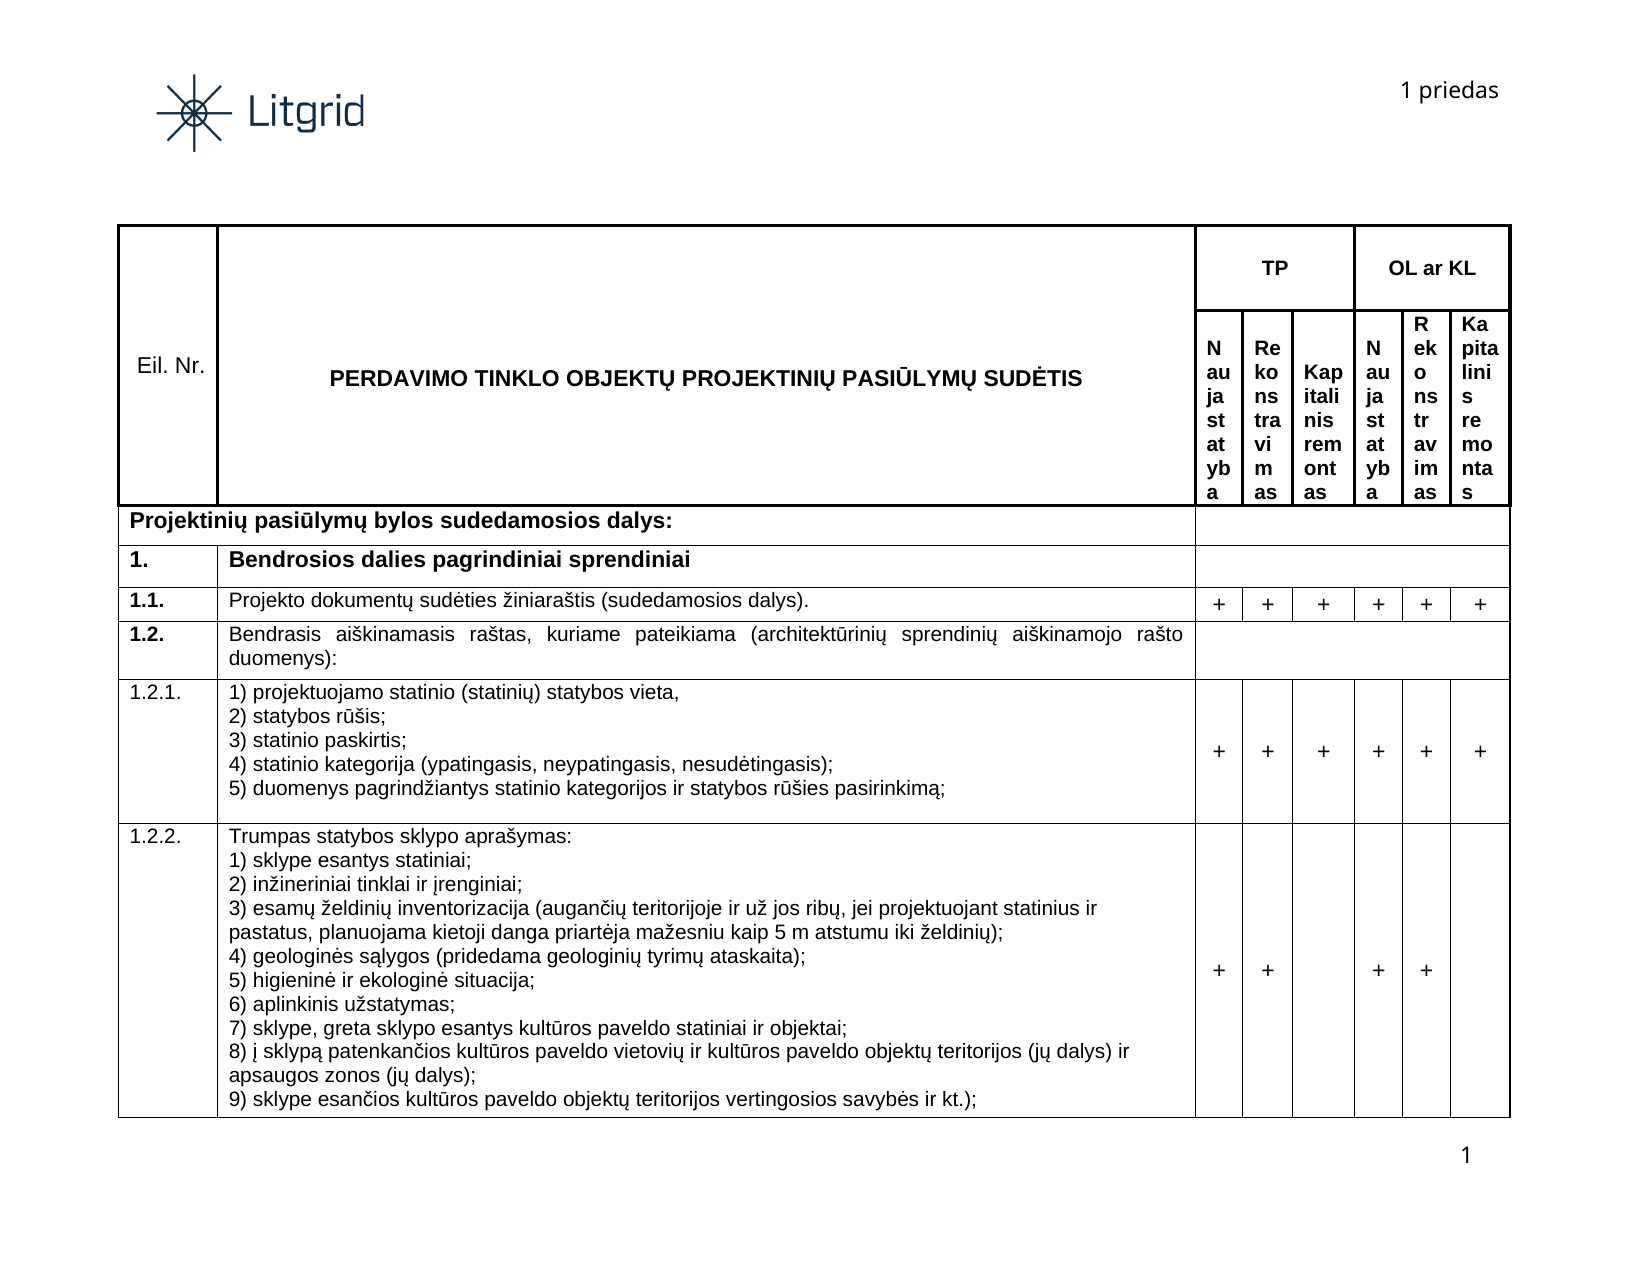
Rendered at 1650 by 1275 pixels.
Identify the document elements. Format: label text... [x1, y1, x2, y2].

table_cell [1196, 507, 1509, 545]
table_cell + [1196, 680, 1242, 823]
table_cell + [1293, 588, 1354, 621]
table_cell + [1243, 824, 1292, 1117]
table_cell + [1403, 588, 1450, 621]
table_cell Bendrosios dalies pagrindiniai sprendiniai [218, 546, 1195, 587]
table_cell + [1196, 824, 1242, 1117]
table_cell 1) projektuojamo statinio (statinių) statybos vieta, 2) statybos rūšis; 3) statinio paskirtis; 4) statinio kategorija (ypatingasis, neypatingasis, nesudėtingasis); 5) duomenys pagrindžiantys statinio kategorijos ir statybos rūšies pasirinkimą; [218, 680, 1195, 823]
table_cell + [1403, 680, 1450, 823]
table_cell + [1293, 680, 1354, 823]
table_cell [1196, 622, 1509, 679]
table_cell OL ar KL [1356, 227, 1508, 309]
table_cell TP [1197, 227, 1353, 309]
table_cell Eil. Nr. [120, 227, 216, 504]
table_cell 1.2.2. [119, 824, 217, 1117]
table_cell + [1451, 680, 1509, 823]
table_header [1243, 74, 1292, 189]
table_cell + [1243, 588, 1292, 621]
table_cell + [1355, 588, 1402, 621]
table_cell [1196, 546, 1509, 587]
table_header [204, 126, 217, 189]
table_header [217, 74, 1195, 189]
table_cell 1.2. [119, 622, 217, 679]
table_cell + [1403, 824, 1450, 1117]
table_cell Kapitalinis remontas [1294, 312, 1353, 504]
table_cell Projektinių pasiūlymų bylos sudedamosios dalys: [119, 507, 1195, 545]
table_cell Kapitalinis remontas [1452, 312, 1508, 504]
table_cell + [1243, 680, 1292, 823]
table_header [196, 74, 217, 102]
table_cell [217, 190, 1510, 224]
table_cell Bendrasis aiškinamasis raštas, kuriame pateikiama (architektūrinių sprendinių aiškinamojo rašto duomenys): [218, 622, 1195, 679]
table_header [205, 93, 217, 112]
table_cell + [1355, 680, 1402, 823]
table_header [205, 115, 217, 134]
table_cell PERDAVIMO TINKLO OBJEKTŲ PROJEKTINIŲ PASIŪLYMŲ SUDĖTIS [219, 227, 1194, 504]
table_cell + [1355, 824, 1402, 1117]
table_cell 1.2.1. [119, 680, 217, 823]
table_cell [1451, 824, 1509, 1117]
table_cell + [1196, 588, 1242, 621]
table_header [129, 105, 204, 189]
table_cell Projekto dokumentų sudėties žiniaraštis (sudedamosios dalys). [218, 588, 1195, 621]
table_header [118, 74, 193, 189]
table_cell [1293, 824, 1354, 1117]
table_cell 1.1. [119, 588, 217, 621]
table_cell + [1451, 588, 1509, 621]
table_cell Rekonstravimas [1244, 312, 1291, 504]
table_cell 1. [119, 546, 217, 587]
table_header [1293, 74, 1354, 189]
table_cell [118, 190, 217, 224]
table_header [1195, 74, 1243, 189]
table_cell Nauja statyba [1356, 312, 1401, 504]
table_cell Nauja statyba [1197, 312, 1241, 504]
table_cell Trumpas statybos sklypo aprašymas: 1) sklype esantys statiniai; 2) inžineriniai tinklai ir įrenginiai; 3) esamų želdinių inventorizacija (augančių teritorijoje ir už jos ribų, jei projektuojant statinius ir pastatus, planuojama kietoji danga priartėja mažesniu kaip 5 m atstumu iki želdinių); 4) geologinės sąlygos (pridedama geologinių tyrimų ataskaita); 5) higieninė ir ekologinė situacija; 6) aplinkinis užstatymas; 7) sklype, greta sklypo esantys kultūros paveldo statiniai ir objektai; 8) į sklypą patenkančios kultūros paveldo vietovių ir kultūros paveldo objektų teritorijos (jų dalys) ir apsaugos zonos (jų dalys); 9) sklype esančios kultūros paveldo objektų teritorijos vertingosios savybės ir kt.); [218, 824, 1195, 1117]
table_cell Rekonstravimas [1404, 312, 1449, 504]
table_header 1 priedas [1355, 74, 1510, 189]
